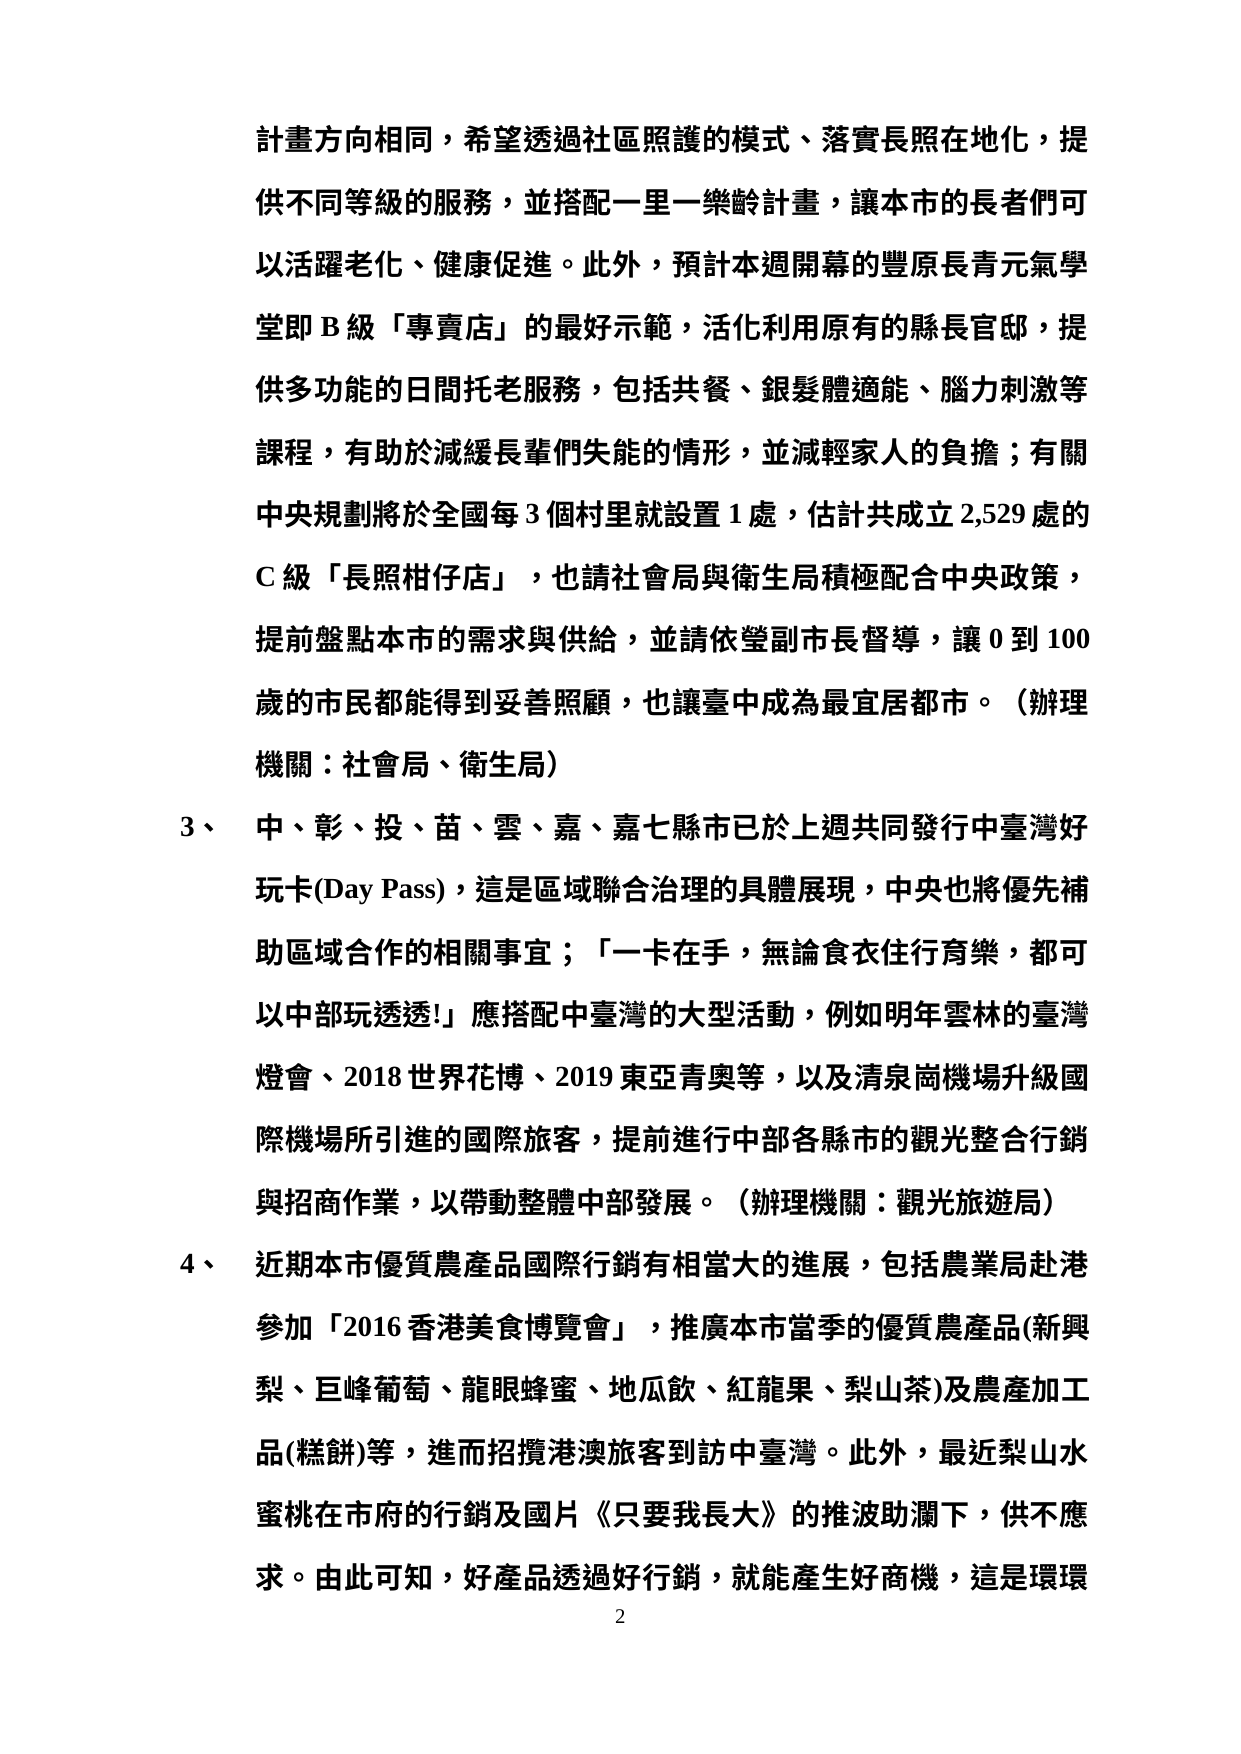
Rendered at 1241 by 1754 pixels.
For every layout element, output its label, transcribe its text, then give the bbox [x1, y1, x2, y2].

list 中、彰、投、苗、雲、嘉、嘉七縣市已於上週共同發行中臺灣好玩卡(Day Pass)，這是區域聯合治理的具體展現，中央也將優先補助區域合作的相關事宜；「一卡在手，無論食衣住行育樂，都可以中部玩透透!」應搭配中臺灣的大型活動，例如明年雲林的臺灣燈會、2018世界花博、2019東亞青奧等，以及清泉崗機場升級國際機場所引進的國際旅客，提前進行中部各縣市的觀光整合行銷與招商作業，以帶動整體中部發展。（辦理機關：觀光旅遊局） [180, 784, 1090, 1221]
list 近期本市優質農產品國際行銷有相當大的進展，包括農業局赴港參加「2016香港美食博覽會」，推廣本市當季的優質農產品(新興梨、巨峰葡萄、龍眼蜂蜜、地瓜飲、紅龍果、梨山茶)及農產加工品(糕餅)等，進而招攬港澳旅客到訪中臺灣。此外，最近梨山水蜜桃在市府的行銷及國片《只要我長大》的推波助瀾下，供不應求。由此可知，好產品透過好行銷，就能產生好商機，這是環環相扣的。臺中是花果原鄉，2018世界花博不僅推展花卉、更是推展農業的好機會。請觀旅局與相關局處推動行銷策略時，務必納入農業局，並結合花博，加強推廣本市的農特產品。（辦理機關：農業局、觀光旅遊局、花博辦公室） [180, 1221, 1090, 1596]
list 計畫方向相同，希望透過社區照護的模式、落實長照在地化，提供不同等級的服務，並搭配一里一樂齡計畫，讓本市的長者們可以活躍老化、健康促進。此外，預計本週開幕的豐原長青元氣學堂即B級「專賣店」的最好示範，活化利用原有的縣長官邸，提供多功能的日間托老服務，包括共餐、銀髮體適能、腦力刺激等課程，有助於減緩長輩們失能的情形，並減輕家人的負擔；有關中央規劃將於全國每3個村里就設置1處，估計共成立2,529處的C級「長照柑仔店」，也請社會局與衛生局積極配合中央政策，提前盤點本市的需求與供給，並請依瑩副市長督導，讓0到100歲的市民都能得到妥善照顧，也讓臺中成為最宜居都市。（辦理機關：社會局、衛生局） [180, 96, 1090, 784]
